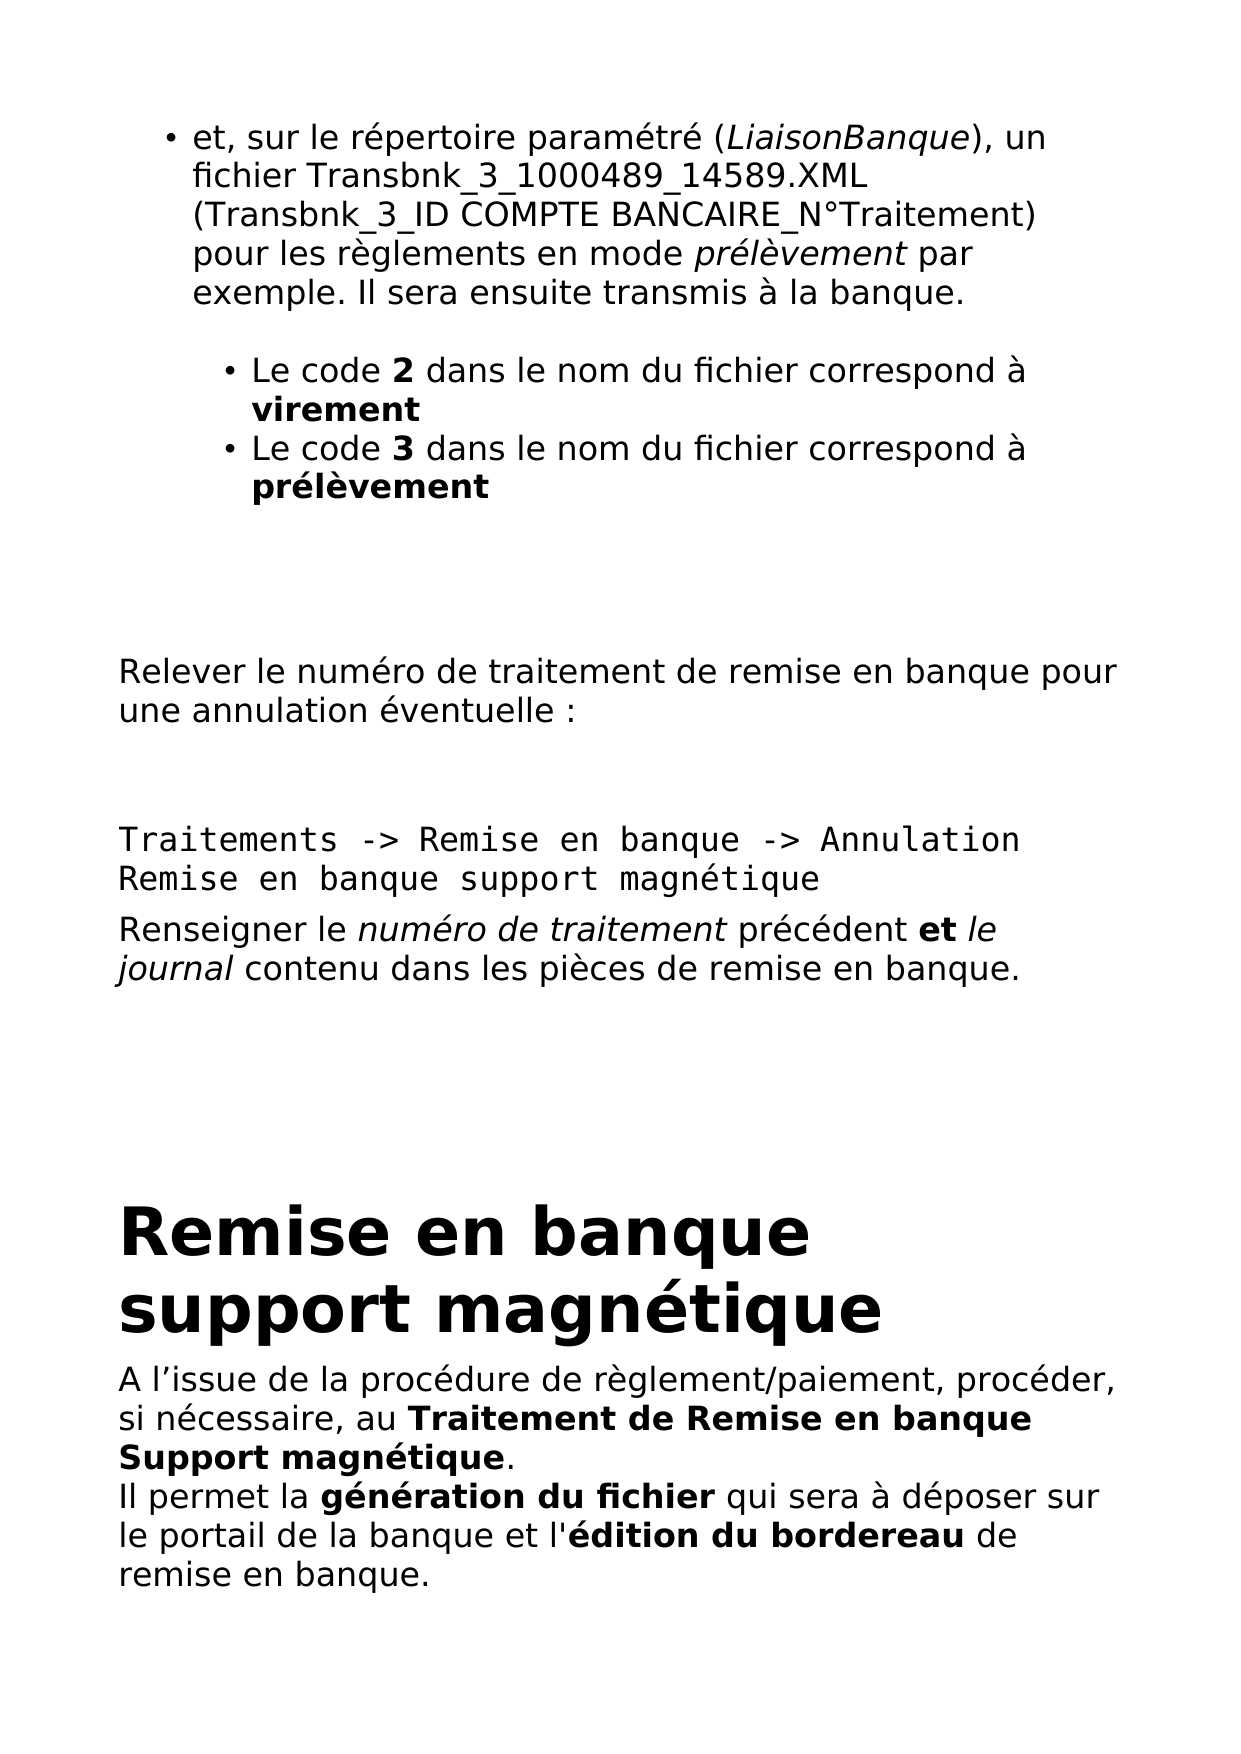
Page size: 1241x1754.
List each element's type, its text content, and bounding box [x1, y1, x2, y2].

text A l’issue de la procédure de règlement/paiement, procéder, si nécessaire, au Traitement de Remise en banque Support magnétique. Il permet la génération du fichier qui sera à déposer sur le portail de la banque et l'édition du bordereau de remise en banque. [118, 1361, 1122, 1633]
text Renseigner le numéro de traitement précédent et le journal contenu dans les pièces de remise en banque. [118, 910, 1122, 988]
list Le code 3 dans le nom du fichier correspond à prélèvement [236, 429, 1122, 507]
list Le code 2 dans le nom du fichier correspond à virement [236, 351, 1122, 429]
subtitle Remise en banque support magnétique [118, 1193, 1122, 1348]
text Traitements -> Remise en banque -> Annulation Remise en banque support magnétique [118, 821, 1122, 898]
list et, sur le répertoire paramétré (LiaisonBanque), un fichier Transbnk_3_1000489_14589.XML (Transbnk_3_ID COMPTE BANCAIRE_N°Traitement) pour les règlements en mode prélèvement par exemple. Il sera ensuite transmis à la banque. [177, 118, 1122, 351]
text Relever le numéro de traitement de remise en banque pour une annulation éventuelle : [118, 653, 1122, 808]
